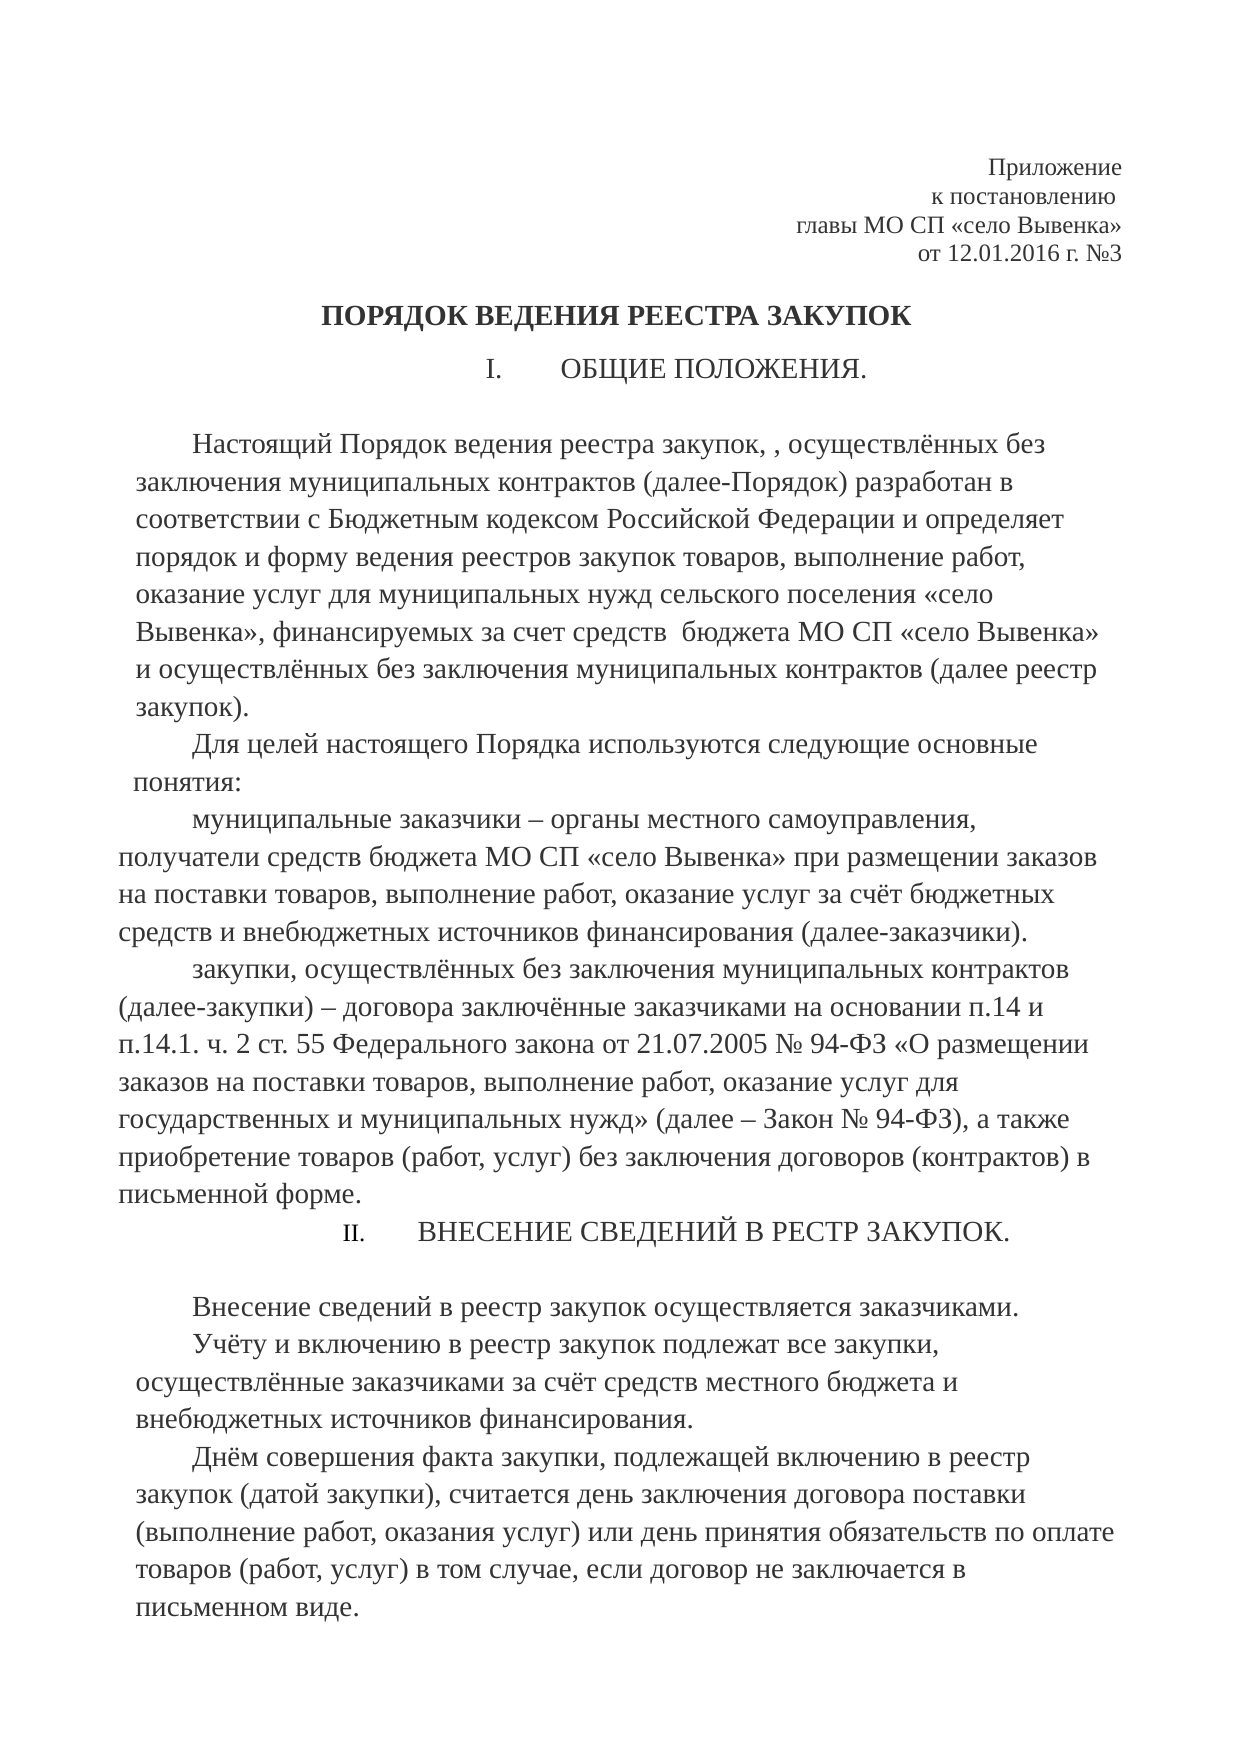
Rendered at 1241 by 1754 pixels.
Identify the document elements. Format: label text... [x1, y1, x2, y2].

text закупки, осуществлённых без заключения муниципальных контрактов (далее-закупки) – договора заключённые заказчиками на основании п.14 и п.14.1. ч. 2 ст. 55 Федерального закона от 21.07.2005 № 94-ФЗ «О размещении заказов на поставки товаров, выполнение работ, оказание услуг для государственных и муниципальных нужд» (далее – Закон № 94-ФЗ), а также приобретение товаров (работ, услуг) без заключения договоров (контрактов) в письменной форме. [118, 948, 1122, 1210]
text Внесение сведений в реестр закупок осуществляется заказчиками. [118, 1285, 1122, 1323]
text к постановлению [118, 181, 1122, 210]
text ПОРЯДОК ВЕДЕНИЯ РЕЕСТРА ЗАКУПОК [118, 298, 1122, 332]
text главы МО СП «село Вывенка» от 12.01.2016 г. №3 [118, 210, 1122, 267]
list ОБЩИЕ ПОЛОЖЕНИЯ. [231, 348, 1122, 385]
list ВНЕСЕНИЕ СВЕДЕНИЙ В РЕСТР ЗАКУПОК. [231, 1210, 1122, 1248]
text Для целей настоящего Порядка используются следующие основные понятия: [133, 723, 1122, 798]
text муниципальные заказчики – органы местного самоуправления, получатели средств бюджета МО СП «село Вывенка» при размещении заказов на поставки товаров, выполнение работ, оказание услуг за счёт бюджетных средств и внебюджетных источников финансирования (далее-заказчики). [118, 798, 1122, 948]
text Днём совершения факта закупки, подлежащей включению в реестр закупок (датой закупки), считается день заключения договора поставки (выполнение работ, оказания услуг) или день принятия обязательств по оплате товаров (работ, услуг) в том случае, если договор не заключается в письменном виде. [135, 1435, 1122, 1623]
text Настоящий Порядок ведения реестра закупок, , осуществлённых без заключения муниципальных контрактов (далее-Порядок) разработан в соответствии с Бюджетным кодексом Российской Федерации и определяет порядок и форму ведения реестров закупок товаров, выполнение работ, оказание услуг для муниципальных нужд сельского поселения «село Вывенка», финансируемых за счет средств бюджета МО СП «село Вывенка» и осуществлённых без заключения муниципальных контрактов (далее реестр закупок). [135, 423, 1122, 723]
text Учёту и включению в реестр закупок подлежат все закупки, осуществлённые заказчиками за счёт средств местного бюджета и внебюджетных источников финансирования. [135, 1323, 1122, 1435]
text Приложение [118, 152, 1122, 181]
